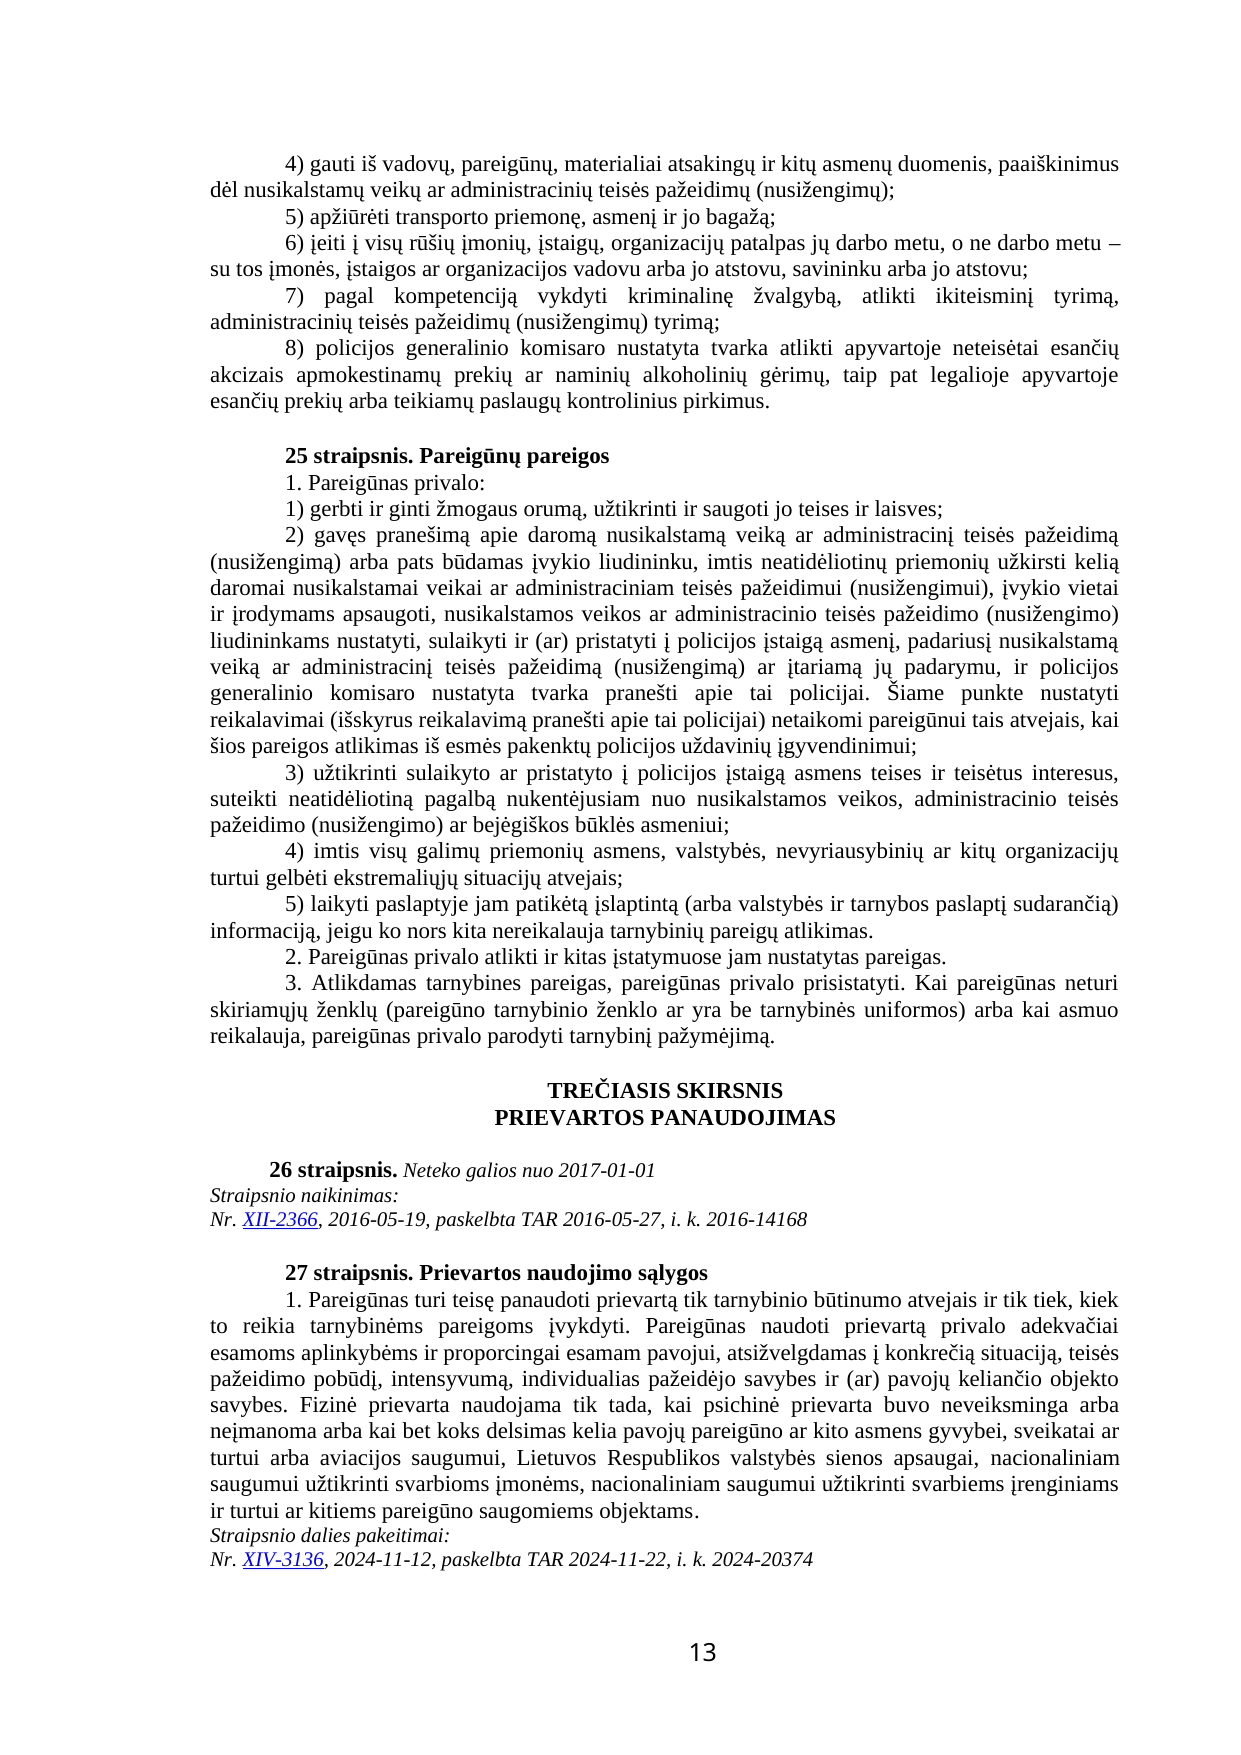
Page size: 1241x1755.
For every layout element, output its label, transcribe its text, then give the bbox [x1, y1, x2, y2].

text Nr. XII-2366, 2016-05-19, paskelbta TAR 2016-05-27, i. k. 2016-14168 [210, 1207, 1120, 1231]
text Nr. XIV-3136, 2024-11-12, paskelbta TAR 2024-11-22, i. k. 2024-20374 [210, 1547, 1120, 1571]
text 4) imtis visų galimų priemonių asmens, valstybės, nevyriausybinių ar kitų organizacijų turtui gelbėti ekstremaliųjų situacijų atvejais; [210, 838, 1120, 890]
text 1) gerbti ir ginti žmogaus orumą, užtikrinti ir saugoti jo teises ir laisves; [210, 495, 1120, 521]
text 5) laikyti paslaptyje jam patikėtą įslaptintą (arba valstybės ir tarnybos paslaptį sudarančią) informaciją, jeigu ko nors kita nereikalauja tarnybinių pareigų atlikimas. [210, 890, 1120, 943]
text 1. Pareigūnas turi teisę panaudoti prievartą tik tarnybinio būtinumo atvejais ir tik tiek, kiek to reikia tarnybinėms pareigoms įvykdyti. Pareigūnas naudoti prievartą privalo adekvačiai esamoms aplinkybėms ir proporcingai esamam pavojui, atsižvelgdamas į konkrečią situaciją, teisės pažeidimo pobūdį, intensyvumą, individualias pažeidėjo savybes ir (ar) pavojų keliančio objekto savybes. Fizinė prievarta naudojama tik tada, kai psichinė prievarta buvo neveiksminga arba neįmanoma arba kai bet koks delsimas kelia pavojų pareigūno ar kito asmens gyvybei, sveikatai ar turtui arba aviacijos saugumui, Lietuvos Respublikos valstybės sienos apsaugai, nacionaliniam saugumui užtikrinti svarbioms įmonėms, nacionaliniam saugumui užtikrinti svarbiems įrenginiams ir turtui ar kitiems pareigūno saugomiems objektams. [210, 1286, 1120, 1523]
text Straipsnio dalies pakeitimai: [210, 1523, 1120, 1547]
text 6) įeiti į visų rūšių įmonių, įstaigų, organizacijų patalpas jų darbo metu, o ne darbo metu – su tos įmonės, įstaigos ar organizacijos vadovu arba jo atstovu, savininku arba jo atstovu; [210, 229, 1120, 282]
text 5) apžiūrėti transporto priemonę, asmenį ir jo bagažą; [210, 203, 1120, 229]
text Straipsnio naikinimas: [210, 1183, 1120, 1207]
text 25 straipsnis. Pareigūnų pareigos [210, 442, 1120, 469]
text 3. Atlikdamas tarnybines pareigas, pareigūnas privalo prisistatyti. Kai pareigūnas neturi skiriamųjų ženklų (pareigūno tarnybinio ženklo ar yra be tarnybinės uniformos) arba kai asmuo reikalauja, pareigūnas privalo parodyti tarnybinį pažymėjimą. [210, 969, 1120, 1048]
text 1. Pareigūnas privalo: [210, 469, 1120, 495]
text 7) pagal kompetenciją vykdyti kriminalinę žvalgybą, atlikti ikiteisminį tyrimą, administracinių teisės pažeidimų (nusižengimų) tyrimą; [210, 282, 1120, 334]
text 8) policijos generalinio komisaro nustatyta tvarka atlikti apyvartoje neteisėtai esančių akcizais apmokestinamų prekių ar naminių alkoholinių gėrimų, taip pat legalioje apyvartoje esančių prekių arba teikiamų paslaugų kontrolinius pirkimus. [210, 334, 1120, 413]
text 26 straipsnis. Neteko galios nuo 2017-01-01 [210, 1156, 1120, 1183]
text 27 straipsnis. Prievartos naudojimo sąlygos [210, 1259, 1120, 1286]
text TREČIASIS SKIRSNIS PRIEVARTOS PANAUDOJIMAS [210, 1077, 1120, 1130]
text 2. Pareigūnas privalo atlikti ir kitas įstatymuose jam nustatytas pareigas. [210, 943, 1120, 969]
text 4) gauti iš vadovų, pareigūnų, materialiai atsakingų ir kitų asmenų duomenis, paaiškinimus dėl nusikalstamų veikų ar administracinių teisės pažeidimų (nusižengimų); [210, 150, 1120, 203]
text 3) užtikrinti sulaikyto ar pristatyto į policijos įstaigą asmens teises ir teisėtus interesus, suteikti neatidėliotiną pagalbą nukentėjusiam nuo nusikalstamos veikos, administracinio teisės pažeidimo (nusižengimo) ar bejėgiškos būklės asmeniui; [210, 758, 1120, 838]
text 2) gavęs pranešimą apie daromą nusikalstamą veiką ar administracinį teisės pažeidimą (nusižengimą) arba pats būdamas įvykio liudininku, imtis neatidėliotinų priemonių užkirsti kelią daromai nusikalstamai veikai ar administraciniam teisės pažeidimui (nusižengimui), įvykio vietai ir įrodymams apsaugoti, nusikalstamos veikos ar administracinio teisės pažeidimo (nusižengimo) liudininkams nustatyti, sulaikyti ir (ar) pristatyti į policijos įstaigą asmenį, padariusį nusikalstamą veiką ar administracinį teisės pažeidimą (nusižengimą) ar įtariamą jų padarymu, ir policijos generalinio komisaro nustatyta tvarka pranešti apie tai policijai. Šiame punkte nustatyti reikalavimai (išskyrus reikalavimą pranešti apie tai policijai) netaikomi pareigūnui tais atvejais, kai šios pareigos atlikimas iš esmės pakenktų policijos uždavinių įgyvendinimui; [210, 521, 1120, 758]
